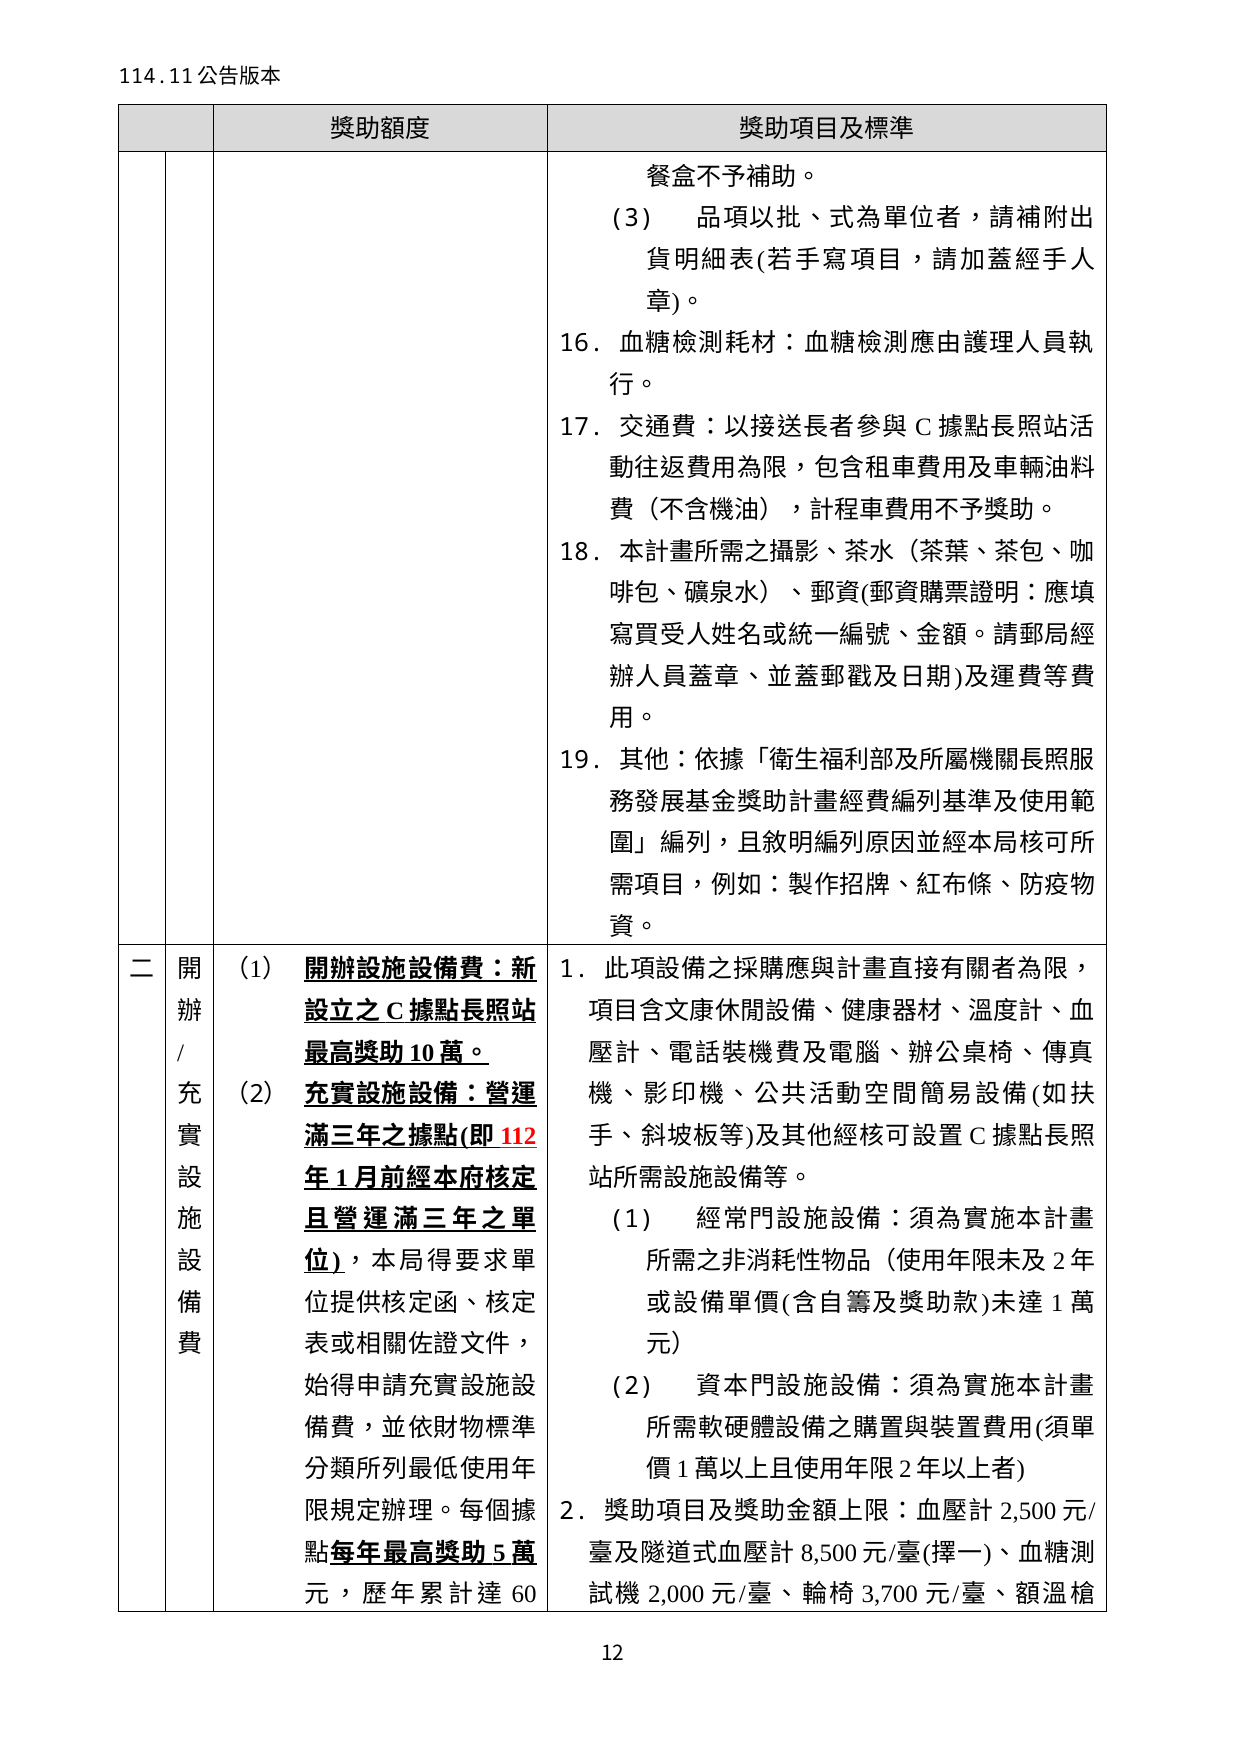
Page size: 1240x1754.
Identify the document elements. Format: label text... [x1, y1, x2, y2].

table_cell 此項設備之採購應與計畫直接有關者為限，項目含文康休閒設備、健康器材、溫度計、血壓計、電話裝機費及電腦、辦公桌椅、傳真機、影印機、公共活動空間簡易設備(如扶手、斜坡板等)及其他經核可設置C據點長照站所需設施設備等。 經常門設施設備：須為實施本計畫所需之非消耗性物品（使用年限未及2年或設備單價(含自籌及獎助款)未達1萬元） 資本門設施設備：須為實施本計畫所需軟硬體設備之購置與裝置費用(須單價1萬以上且使用年限2年以上者) 獎助項目及獎助金額上限：血壓計2,500元/臺及隧道式血壓計8,500元/臺(擇一)、血糖測試機2,000元/臺、輪椅3,700元/臺、額溫槍2,000元/個及耳溫槍2,000元/個(擇一)、體脂計2,000元/個、體重計1,000元/個、電視機18,000元/臺、數位相機8,000元/臺、手提音響2,500元/臺、卡拉ok組50,000元/組、跑步機18,000元/臺、健身車9,000元/臺、DVD光碟機2,500元/臺、茶車組4,000元/組、槌球設備組4,000元/組、休閒桌椅組4,000元/組、擴大器+麥克風25,000/組、無線麥克風6,000/個、桌上型電腦30,000元/組、筆記型電腦20,000/臺、電腦桌1,500元/張、電腦椅1,200元/張、印表機5,000元/臺、影印機30,000/臺、傳真機5,000元/臺及多功能事務機6,000元/臺(擇一)、會議桌6,200元/張、會議椅1,500元/張、公文櫃2,800元/架、長條桌3,000元/張、折疊椅200元/張、椅子200元/張、辦公桌3,000元/張、辦公椅1,200元/張、電話機1,000元/臺、開飲機2,500元/臺、飲水機16,000元/臺、光碟機2,500元/臺、單槍投影機20,000元/臺、投影布幕4,000元/捲、翻轉式白板架5,000元/架、流理台15,000元/臺、電烤箱 3,500元/臺、氣炸鍋3,500元/臺、瓦斯爐5,000元/臺、抽油煙機6,000元/臺、餐盤鐵架5,000元/個、快速爐1,500元/個、瓦斯電鍋5,000元/個、多人用電鍋 6,000元/個、餐飲料理台20,000元/組、烘碗機5,000元/臺、大湯鍋3,500元/個、大炒鍋 4,000元/個、保溫茶桶1,500元/個、冷氣機20,000元/臺、電冰箱15,000元/臺及冷凍櫃18,000元/個(擇一)、桌遊1,200元/組(至多3款、同款至多3組)、吸塵器3,000元/臺、咖啡機5,000元/臺、酒精消毒機1,150元/個、感應式泡沫液器3,450元，倘獎助項目非屬上開列舉項目，依本局核准獎助項目及金額為準。 已於其他獎助項目中申請相關設施設備者，以不重複獎助為原則，並優先獎助長者可使用之設備。 須列財產清冊(核銷時須檢附)，並黏貼財產標籤、長照2.0識別標誌(下載https://1966.gov.tw/LTC/lp-6463-207.html)及標註「衛生福利部獎助」字樣。 倘單位執行本計畫累計未滿 3年有停辦情形者，應按未使用月份比例繳回補助經費，設施設備所有權撥交受補助單位管理。 [548, 945, 1106, 1611]
table_cell 項目含： 臨時工資(含其它雇主應負擔項目)： 每週提供服務6個至10個時段之據點方得申請實施本計畫特定工作所需勞務之工資，以廚工、司機及非辦理重點業務(重點業務包括：計畫核銷、活動規劃及執行、計畫研擬及執行或其他本局認定之重點業務)之協助人員為原則，且應簽訂書面勞動契約，經常性或長期聘僱應簽訂書面勞動契約，並以按時計酬為限，受獎助單位人員不得支領。 以勞動部最新公告之基本工資時薪標準編列（115年1月1日起196元/時，如有調整應以最新公告之時薪編列），如須編列雇主負擔之勞健保費及公提勞工退休金則另計(單位需留存書面勞動契約、個人所得申報、印領清冊及收據或納保相關證明文件供審計單位就地查核，未依規定以經常性薪資總額每月調整投保額度於受獎助單位或申報所得稅者，將不予獎助並應繳回該獎助款項)，但不得編列獎金。 本項目係指為辦理短期或特定業務遴用臨時人員辦理相關勞務，或遴用臨時專業人士協助進行學術研究、服務所支給之費用屬之，以廚工、司機及非辦理重點業務(重點業務包括：計畫核銷、活動規劃及執行、計畫研擬及執行或其他本局認定之重點業務)之協助人員為原則。受獎助單位之專職並領有薪給者，不得重複支領臨時酬勞費，應另聘臨時工作人員方得支領。 受獎助單位未領專業服務費的專職人員於非上班時間支援活動，似為實質加班情事，不宜由臨時工資支應。 若未依規申報所得及保費，則不得支領人力費等相關獎助，次年度查核亦須繳回該款項。 水費、電費、瓦斯費：收據抬頭應為單位（C據點長照站）名稱，若非單位名稱，應檢附切結證明單，證明提供C據點長照站使用。 電話費、網路費：用於本計畫室內電話專線及網路，不含裝機費及安裝費，國際電話費、逾期罰款（滯納金）、手機費不獎助。 活動場地費：須具收據或發票，如為區公所借用之場地，收據須加蓋區公所機關用印。倘場地為服務單位負責人或其直系親屬所有，或為服務單位設立地址，則不得申請活動場地費。 文具紙張： 實施本計畫所需油墨、碳粉匣、紙張、文具等費用。 品項以批、式為單位者，請補附出貨明細表(若手寫項目，請加蓋經手人章)。 書報雜誌：如有跨年度情況，應請廠商依年度分別開立，或以分攤表分年度核銷。 文宣印刷費：影印樣張須留存。 活動講座費及二代健保補充保費： 辦理本計畫健康促進或社會參與課程/活動之聘請講座鐘點費，外聘上限為2,000元/節，內聘上限為1,000元/節。 每節50分鐘，其連續上課二節者為90分鐘，授課時數未滿1節，減半支給。1堂課最多獎助1位講師，另講座助理(協助教學並實際授課人員)每節鐘點費按同一課程講座鐘點費減半支給。 講師鐘點費內聘資格：單位之內部人員，無論是否屬有給職，或任職該單位之專、兼職並領有薪給者，均以內聘計。(如：理事長、董事長、執行長、秘書長、理監事、里長、牧師、總幹事、幹事、教會長老、秘書、承辦人、志工人員等)。 領有專職人力服務費不得重複支領講座鐘點費。 應於計畫書內提報課程活動表及申請補助內、外聘之師資名冊(內容含學歷、經歷、年資或相關專業)，其專長需符合課程主題，如非專業師資者(無具相關訓練證明)，應提供課程規劃內容。 倘申請補助之師資名冊有異動，應於開課前7個工作天以公務電子郵件寄送名冊，函報經本局核准方可辦理，未依規辦理者不予補助。 講師本身有正職、領取月薪者，應向任職單位申請差假至C據點長照站授課，方能領取講師費用。 二代健保補充保費：依全民健康保險法之規定，受補（捐）助單位因執行本計畫所應負擔之補充保險費（編列基準請依中央健康保險署之最新版本辦理）。 單位需留存個人所得稅扣繳證明書及二代健保補充保費繳費單供審計單位就地查核，未依規定申報者，將不予獎助並應繳回該獎助款項。 辦理課程之課程內容及師資應多元化，並於每月20日前以公務電子郵件繳交次月活動課程表供本局備查。如遇特殊突發狀況，臨時異動課程內容、時間及講師，得以電話或其他方式先行報備，並最遲於活動課程前，以電子郵件另補課程表向本局報備。 每堂課程應拍攝照片，需可辨識講師容貌及應具與學員同框之畫面，其講師學、經歷及課程內容資料，由單位自行留存備查，倘經查核無法提供或偽造相關佐證照片，則不予補助。 有線電視裝機費、收視費：需實際提供C據點長照站使用，如有跨年度情況，應請廠商依年度分別開立。 電腦伴唱機公開演出費及著作權-重製費： 目前各據點等非營利場所設置電腦伴唱機，供民眾唱歌大多以購買方式，少數為租賃。惟後續之利用涉及灌錄歌曲至伴唱機的音樂著作(詞、曲)之「重製」與提供民眾歌唱之「公開演出」等利用行為，故就購買後的利用行為(包括灌歌與民眾唱歌)均應編列經費取得授權，方屬合法。 伴唱機應回復原廠設定及建立灌歌管理機制、支付伴唱機廠商公開演出費及著作權-重製費，避免侵權風險。 公共意外責任險（場地）：為保障長者安全，請C據點長照站皆須加以投保。如有跨年度情況，應請廠商依年度分別開立，或以分攤表分年度核銷。 器材租金及維護費： 用於C據點長照站服務之相關設施設備所需之修繕、養護及租金費用。 若為場地維修、天花板照明、電梯維修、架設網站等，非屬器材維護費，不予獎助。 電腦耗材：如光碟片、CD盒、清潔布、滑鼠墊、網路線等，硬碟、隨身碟、IP分享器、電源轉換器、變壓器等可重複使用且保存1年年限，非屬消耗性材料，不予獎助。 活動材料費：課程所需材料，如製作手工藝品相關材料。不可採購普通性非消耗物品、與服務無直接關係之物品、影片及運動用品。 食材費及團膳費用（限提供餐飲服務之單位）： 穀類、肉類(國產肉品)、蔬菜、水果、食用油、調味料等，以提供主食(吃得飽)為主。 團膳費用限提供餐飲服務之單位，除因疫情因素並經本局同意外，便當及餐盒不予補助。 品項以批、式為單位者，請補附出貨明細表(若手寫項目，請加蓋經手人章)。 血糖檢測耗材：血糖檢測應由護理人員執行。 交通費：以接送長者參與C據點長照站活動往返費用為限，包含租車費用及車輛油料費（不含機油），計程車費用不予獎助。 本計畫所需之攝影、茶水（茶葉、茶包、咖啡包、礦泉水）、郵資(郵資購票證明：應填寫買受人姓名或統一編號、金額。請郵局經辦人員蓋章、並蓋郵戳及日期)及運費等費用。 其他：依據「衛生福利部及所屬機關長照服務發展基金獎助計畫經費編列基準及使用範圍」編列，且敘明編列原因並經本局核可所需項目，例如：製作招牌、紅布條、防疫物資。 [548, 152, 1106, 943]
table_header 獎助額度 [214, 105, 547, 151]
table_header 獎助項目及標準 [548, 105, 1106, 151]
table_cell 二 [119, 945, 165, 1611]
table_header [119, 105, 213, 151]
table_cell [119, 152, 165, 943]
table_cell 開辦設施設備費：新設立之C據點長照站最高獎助10萬。 充實設施設備：營運滿三年之據點(即112年1月前經本府核定且營運滿三年之單位)，本局得要求單位提供核定函、核定表或相關佐證文件，始得申請充實設施設備費，並依財物標準分類所列最低使用年限規定辦理。每個據點每年最高獎助5萬元，歷年累計達60 [214, 945, 547, 1611]
table_cell [166, 152, 213, 943]
table_cell 開辦/充實設施設備費 [166, 945, 213, 1611]
table_cell [214, 152, 547, 943]
